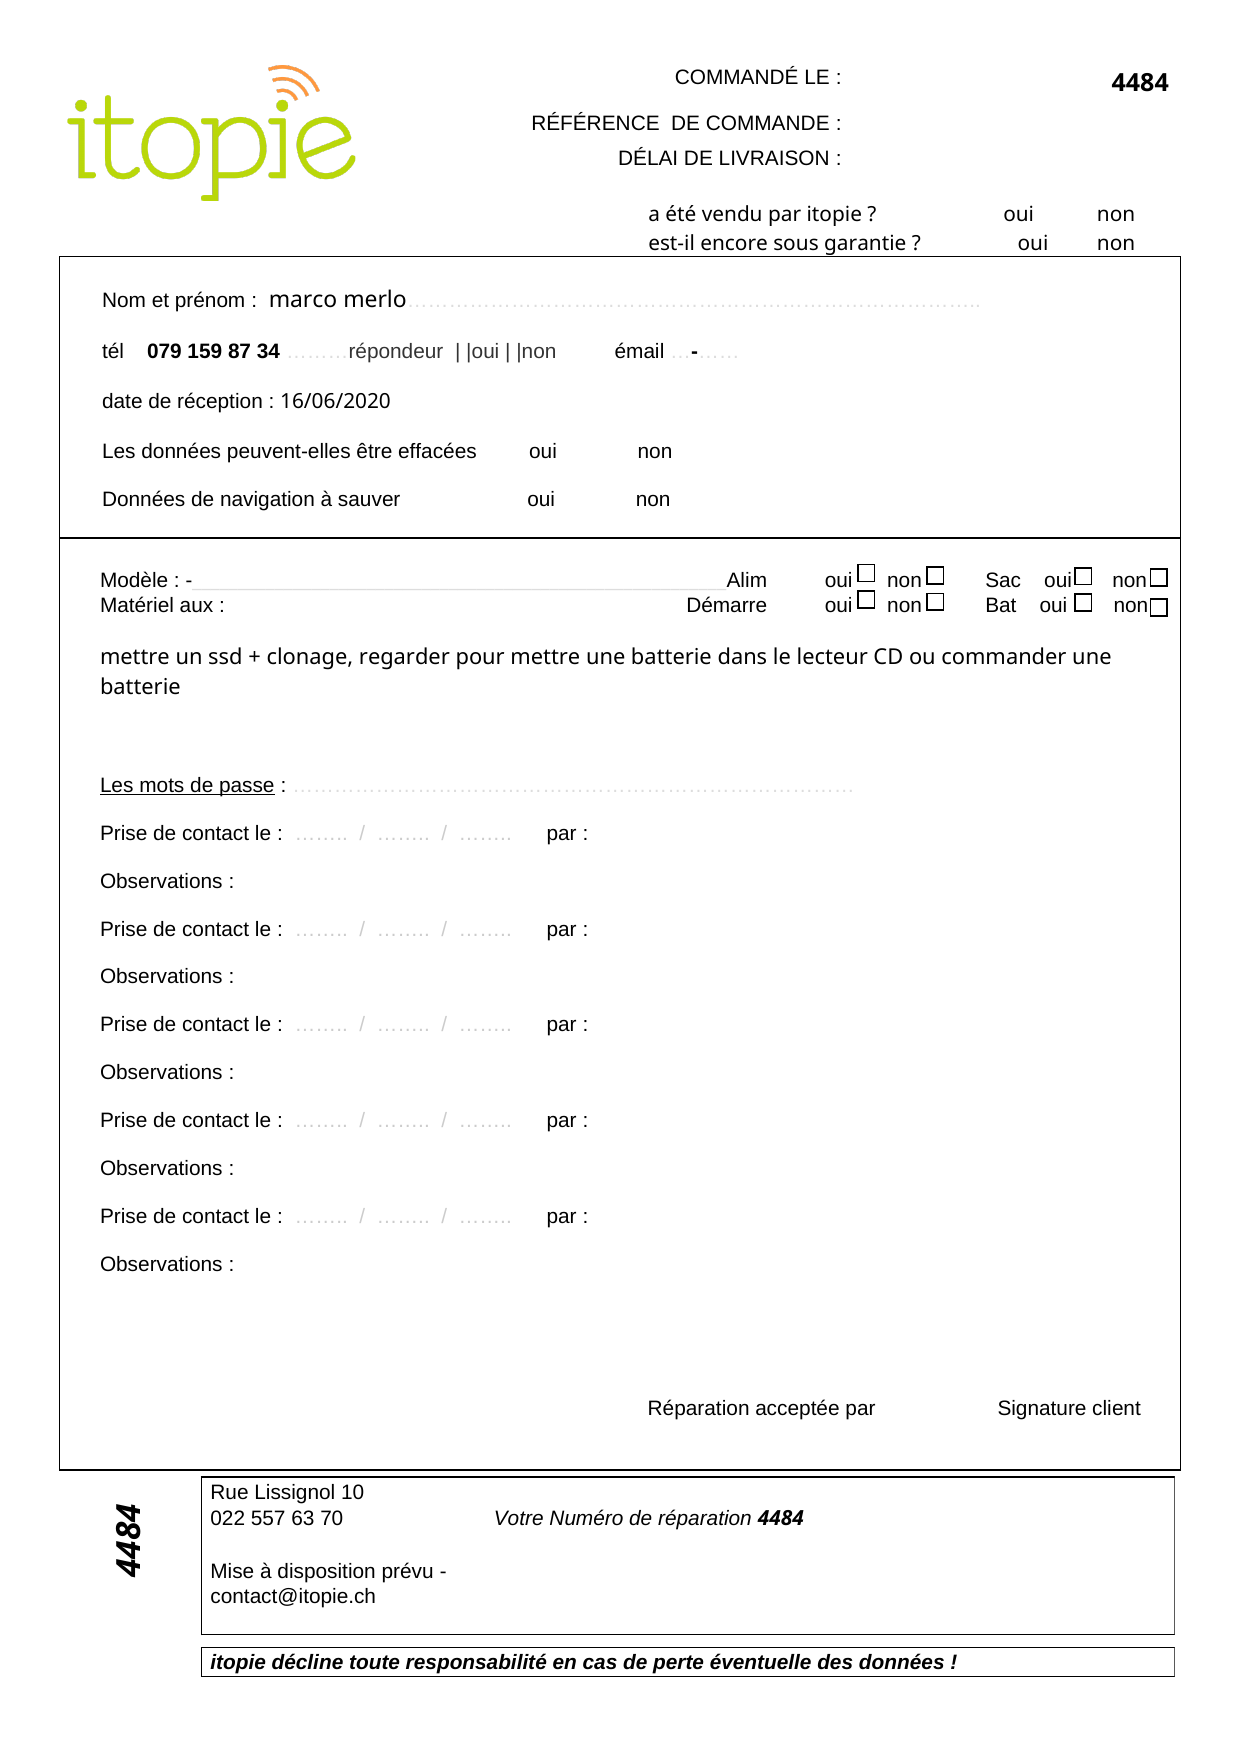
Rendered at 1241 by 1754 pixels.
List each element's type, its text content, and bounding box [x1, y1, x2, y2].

table_header 4484 [59, 1471, 195, 1683]
table_header 4484 [847, 59, 1180, 104]
text Les données peuvent-elles être effacées oui non [60, 436, 1180, 463]
table_cell itopie décline toute responsabilité en cas de perte éventuelle des données ! [195, 1641, 1180, 1683]
text est-il encore sous garantie ? oui non [59, 228, 1181, 256]
text mettre un ssd + clonage, regarder pour mettre une batterie dans le lecteur CD ou commander une batterie [60, 638, 1180, 701]
text Matériel aux : Démarre oui non Bat oui non [60, 590, 1180, 617]
text Observations : [60, 1249, 1180, 1276]
text Nom et prénom : marco merlo……………………………………………………………………….. [60, 280, 1180, 314]
text Modèle : - Alim oui non Sac oui non [879, 562, 925, 590]
text Prise de contact le : …….. / …….. / …….. par : [60, 913, 1180, 940]
table_header Rue Lissignol 10 022 557 63 70 Votre Numéro de réparation 4484 Mise à disposition prévu - contact@itopie.ch [195, 1471, 1180, 1641]
table_header COMMANDÉ LE : [490, 59, 847, 104]
table_cell DÉLAI DE LIVRAISON : [490, 140, 847, 175]
text Prise de contact le : …….. / …….. / …….. par : [60, 1105, 1180, 1132]
text Prise de contact le : …….. / …….. / …….. par : [60, 1201, 1180, 1228]
text Modèle : - Alim oui non Sac oui non [948, 562, 1180, 590]
text a été vendu par itopie ? oui non [59, 199, 1181, 228]
text Observations : [60, 1153, 1180, 1180]
text Données de navigation à sauver oui non [60, 484, 1180, 511]
text Les mots de passe : ……………………………………………………………………… [60, 769, 1180, 797]
table_cell [847, 140, 1180, 175]
text Observations : [60, 865, 1180, 892]
table_cell RÉFÉRENCE DE COMMANDE : [490, 105, 847, 140]
text tél 079 159 87 34 ………répondeur | |oui | |non émail …-…… [60, 335, 1180, 362]
text Réparation acceptée par Signature client [60, 1392, 1180, 1419]
text Prise de contact le : …….. / …….. / …….. par : [60, 1009, 1180, 1036]
text Observations : [60, 1057, 1180, 1084]
text Prise de contact le : …….. / …….. / …….. par : [60, 817, 1180, 844]
picture [67, 65, 356, 201]
table_cell [847, 105, 1180, 140]
text date de réception : 16/06/2020 [60, 383, 1180, 415]
text Observations : [60, 961, 1180, 988]
text Modèle : - Alim oui non Sac oui non [60, 562, 856, 590]
